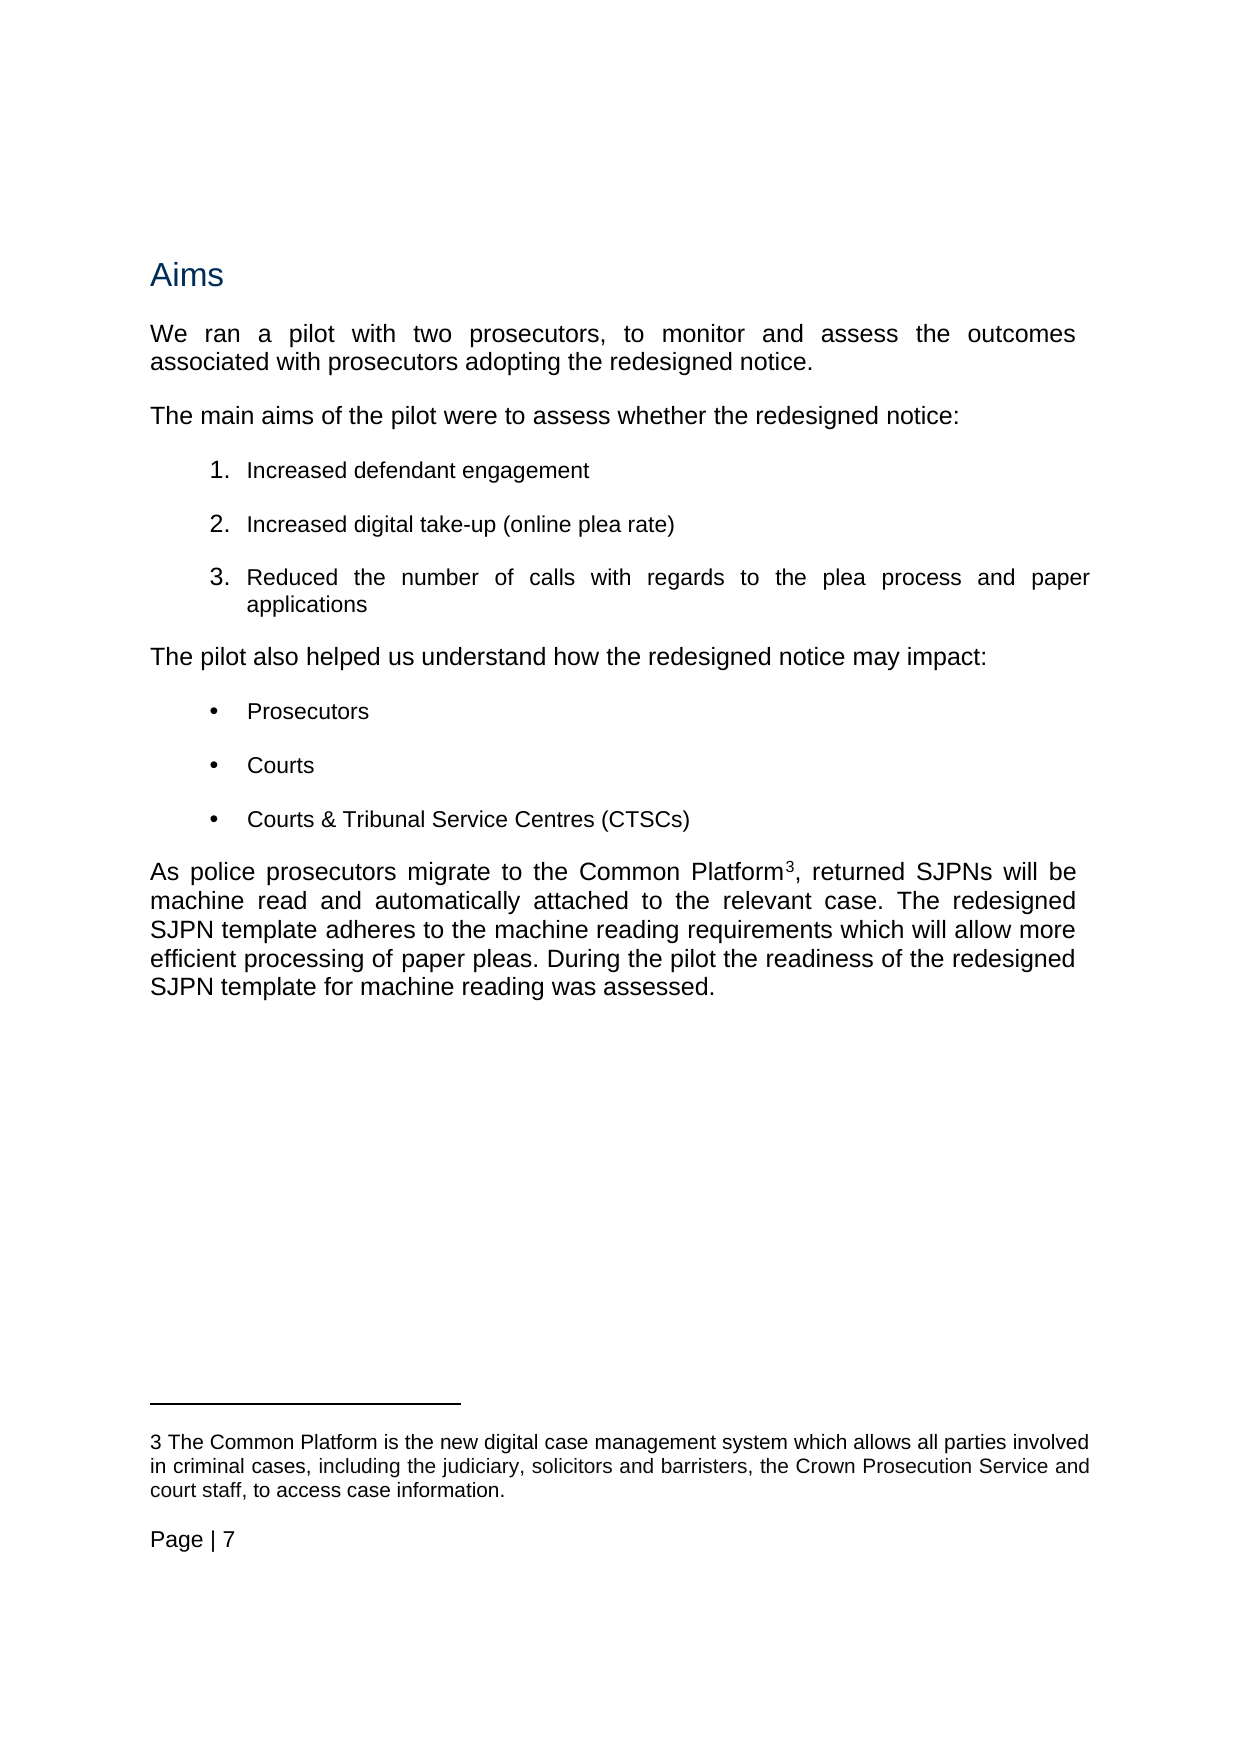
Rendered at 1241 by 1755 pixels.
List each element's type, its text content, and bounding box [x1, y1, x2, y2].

list Increased defendant engagement [209, 455, 1091, 483]
text The main aims of the pilot were to assess whether the redesigned notice: [150, 401, 1077, 430]
list Reduced the number of calls with regards to the plea process and paper applications [209, 562, 1091, 617]
subtitle Aims [150, 255, 1091, 293]
list Courts & Tribunal Service Centres (CTSCs) [209, 804, 1091, 832]
list Increased digital take-up (online plea rate) [209, 508, 1091, 537]
text The Common Platform is the new digital case management system which allows all parties involved in criminal cases, including the judiciary, solicitors and barristers, the Crown Prosecution Service and court staff, to access case information. [150, 1429, 1091, 1501]
list Courts [209, 750, 1091, 779]
text We ran a pilot with two prosecutors, to monitor and assess the outcomes associated with prosecutors adopting the redesigned notice. [150, 318, 1077, 376]
text The pilot also helped us understand how the redesigned notice may impact: [150, 642, 1077, 671]
list Prosecutors [209, 696, 1091, 725]
text As police prosecutors migrate to the Common Platform, returned SJPNs will be machine read and automatically attached to the relevant case. The redesigned SJPN template adheres to the machine reading requirements which will allow more efficient processing of paper pleas. During the pilot the readiness of the redesigned SJPN template for machine reading was assessed. [150, 857, 1077, 1001]
